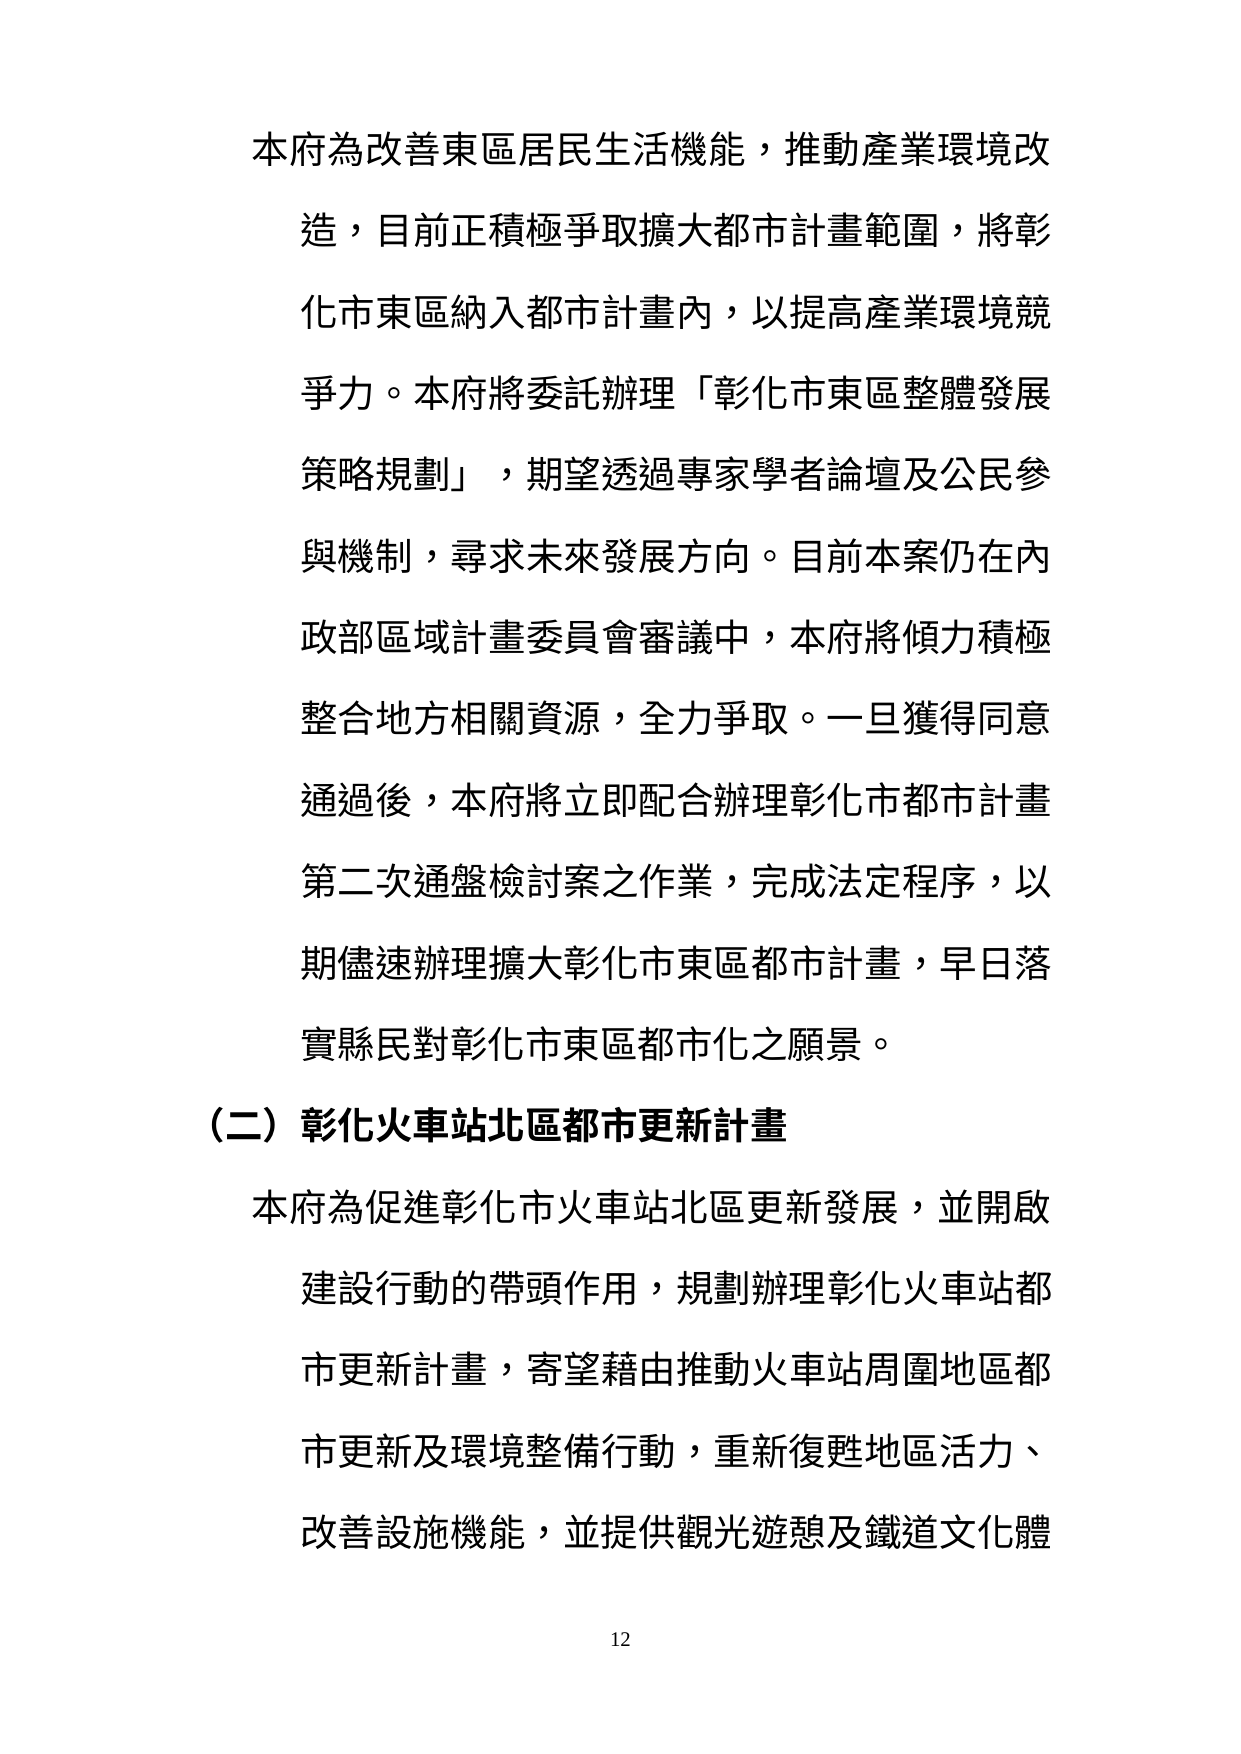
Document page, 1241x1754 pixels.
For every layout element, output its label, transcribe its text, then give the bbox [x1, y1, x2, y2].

text 本府為促進彰化市火車站北區更新發展，並開啟建設行動的帶頭作用，規劃辦理彰化火車站都市更新計畫，寄望藉由推動火車站周圍地區都市更新及環境整備行動，重新復甦地區活力、改善設施機能，並提供觀光遊憩及鐵道文化體 [187, 1177, 1053, 1557]
text 本府為改善東區居民生活機能，推動產業環境改造，目前正積極爭取擴大都市計畫範圍，將彰化市東區納入都市計畫內，以提高產業環境競爭力。本府將委託辦理「彰化市東區整體發展策略規劃」，期望透過專家學者論壇及公民參與機制，尋求未來發展方向。目前本案仍在內政部區域計畫委員會審議中，本府將傾力積極整合地方相關資源，全力爭取。一旦獲得同意通過後，本府將立即配合辦理彰化市都市計畫第二次通盤檢討案之作業，完成法定程序，以期儘速辦理擴大彰化市東區都市計畫，早日落實縣民對彰化市東區都市化之願景。 [187, 120, 1053, 1069]
text （二）彰化火車站北區都市更新計畫 [187, 1096, 1053, 1150]
